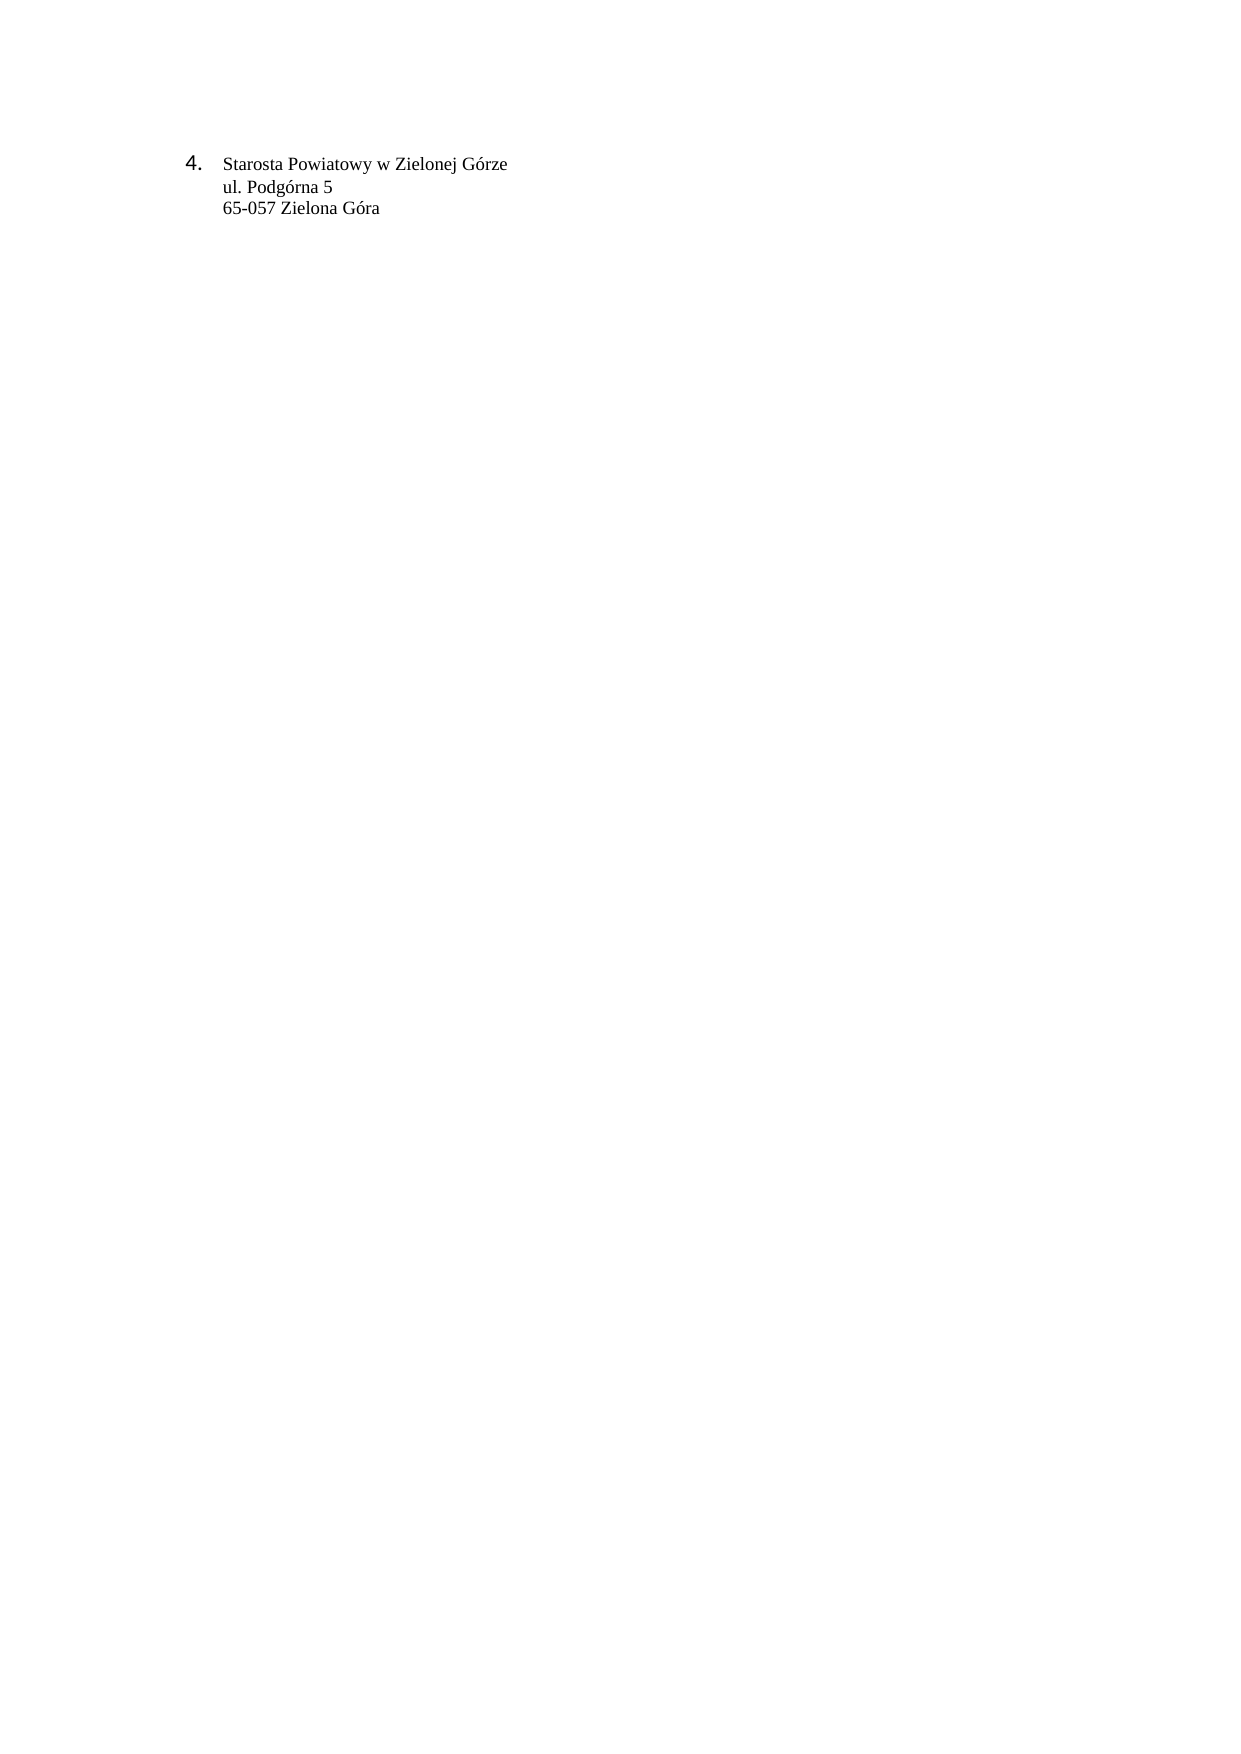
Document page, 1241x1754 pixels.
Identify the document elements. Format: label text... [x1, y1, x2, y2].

list Starosta Powiatowy w Zielonej Górze [185, 148, 1093, 176]
text ul. Podgórna 5 [223, 176, 1093, 197]
text 65-057 Zielona Góra [223, 197, 1093, 219]
